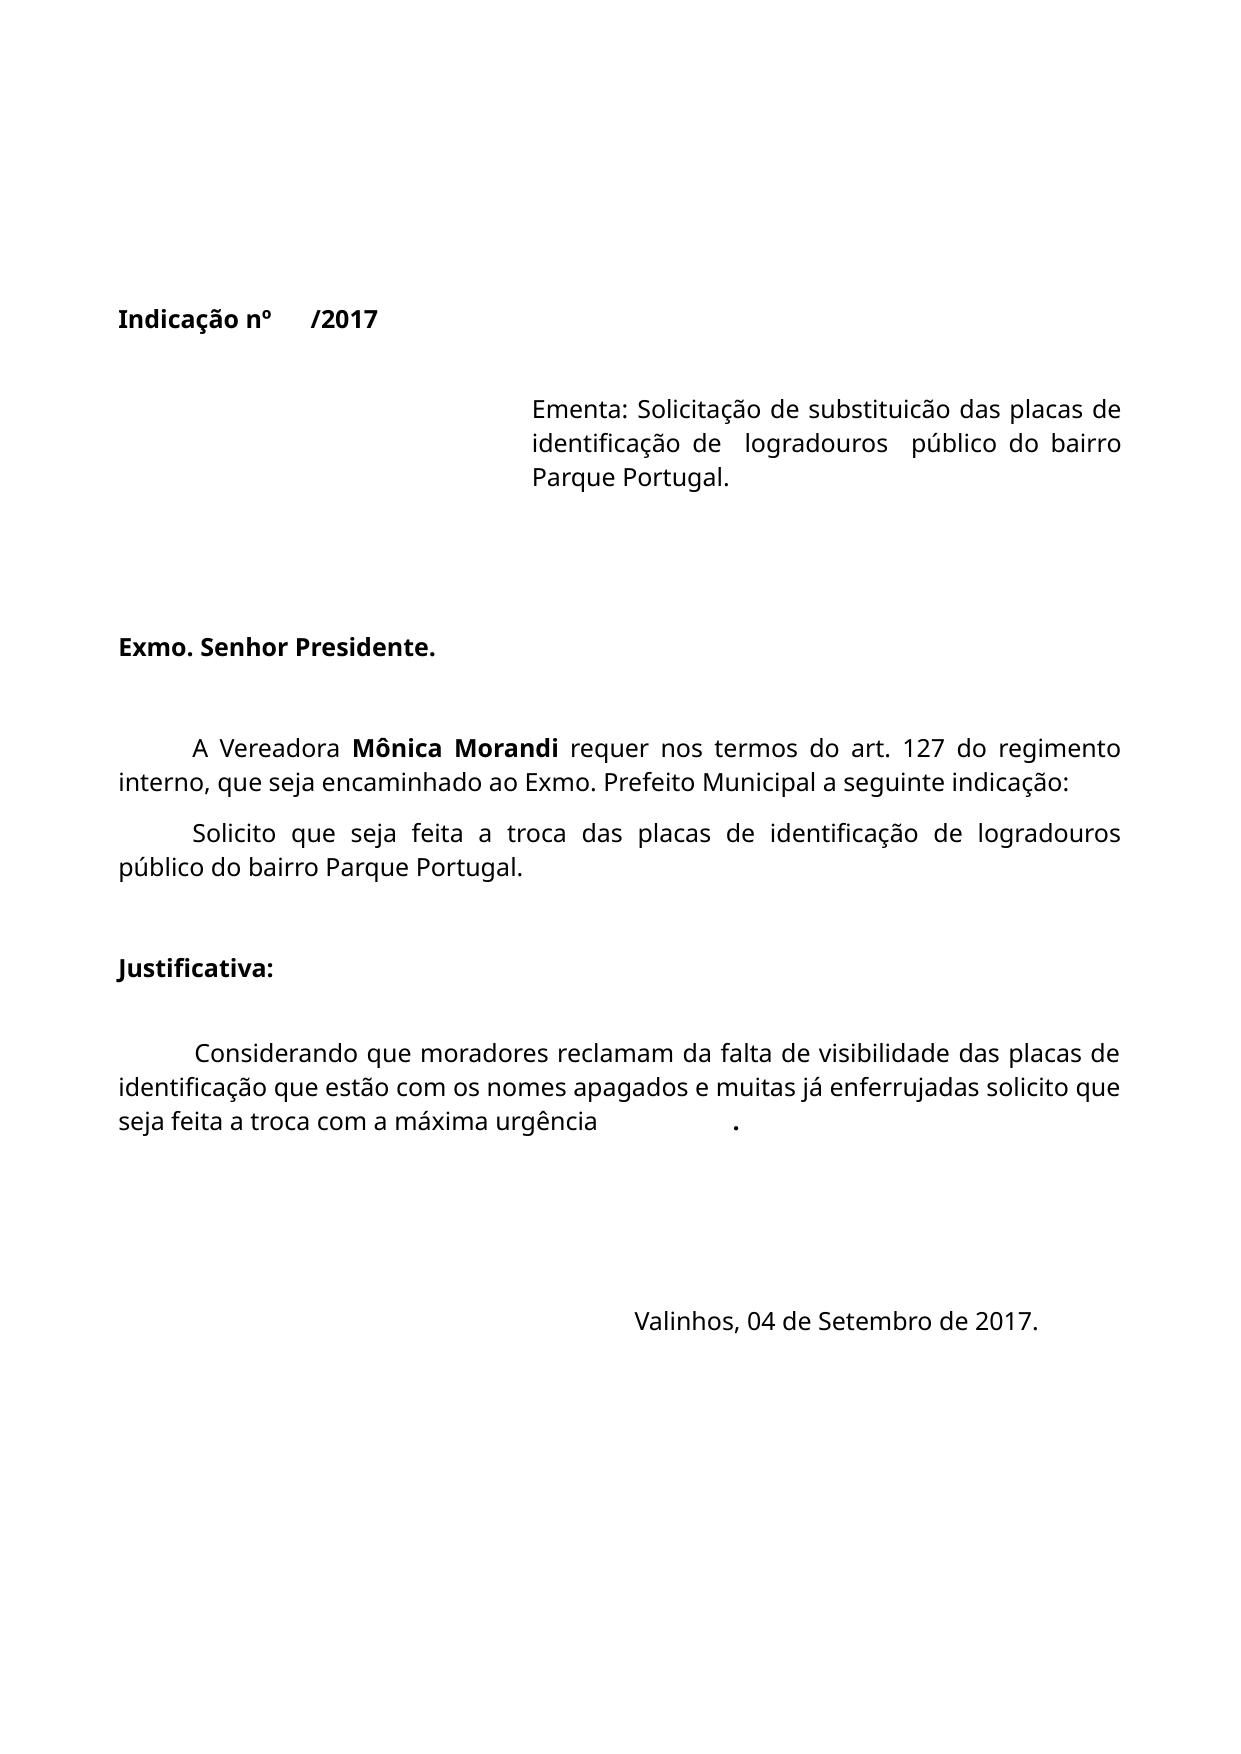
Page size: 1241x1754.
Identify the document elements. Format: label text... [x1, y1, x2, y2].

text Ementa: Solicitação de substituicão das placas de identificação de logradouros público do bairro Parque Portugal. [532, 392, 1122, 494]
text Indicação nº /2017 [118, 301, 1122, 335]
text Considerando que moradores reclamam da falta de visibilidade das placas de identificação que estão com os nomes apagados e muitas já enferrujadas solicito que seja feita a troca com a máxima urgência . [118, 1036, 1122, 1172]
text Exmo. Senhor Presidente. [118, 630, 1122, 664]
text A Vereadora Mônica Morandi requer nos termos do art. 127 do regimento interno, que seja encaminhado ao Exmo. Prefeito Municipal a seguinte indicação: [118, 731, 1122, 799]
text Solicito que seja feita a troca das placas de identificação de logradouros público do bairro Parque Portugal. [118, 816, 1122, 884]
text Valinhos, 04 de Setembro de 2017. [118, 1304, 1122, 1338]
text Justificativa: [118, 951, 1122, 985]
